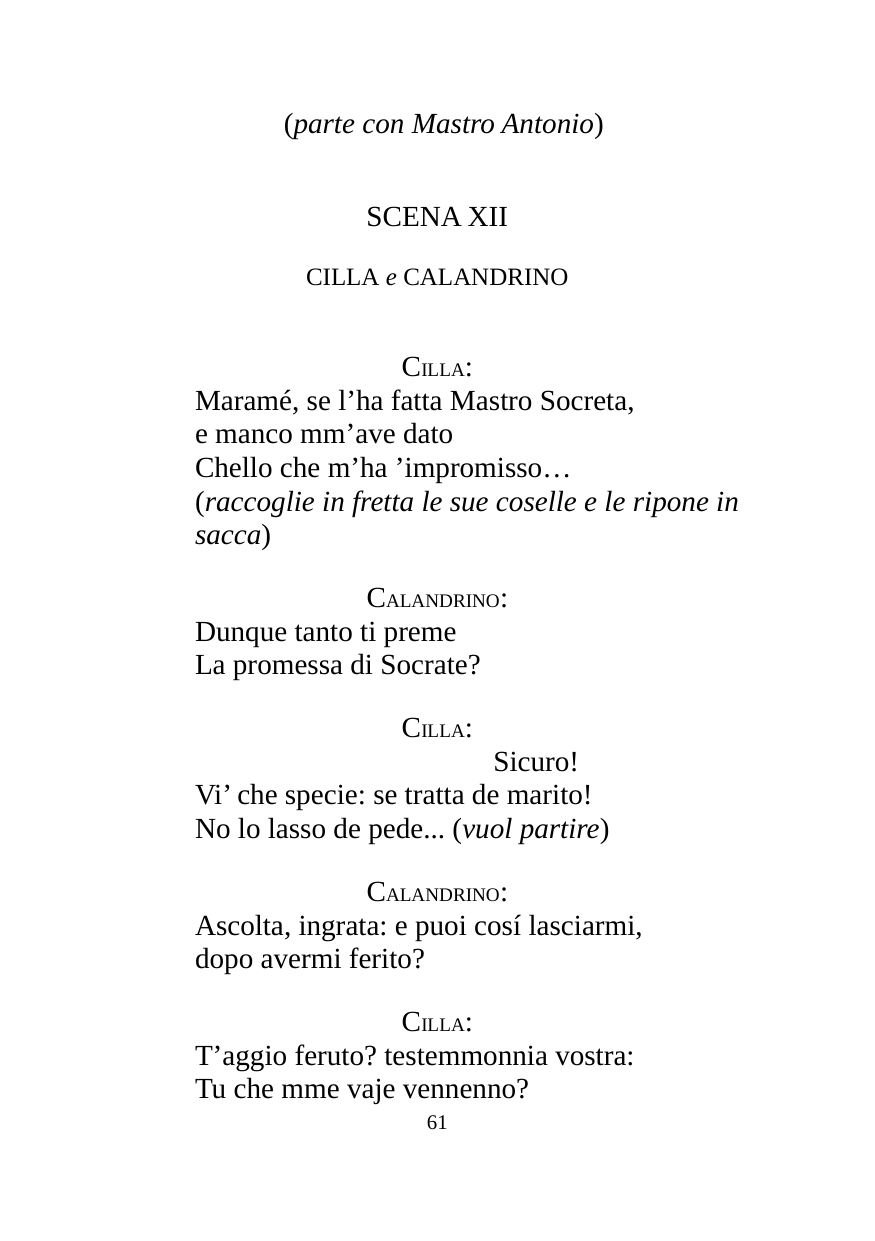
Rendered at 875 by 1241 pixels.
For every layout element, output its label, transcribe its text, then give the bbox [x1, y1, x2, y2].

subtitle Scena XII [106, 199, 768, 232]
text Cilla: [106, 710, 768, 744]
text Maramé, se l’ha fatta Mastro Socreta, e manco mm’ave dato Chello che m’ha ’impromisso… [195, 383, 768, 484]
text Sicuro! [106, 744, 768, 777]
text T’aggio feruto? testemmonnia vostra: Tu che mme vaje vennenno? [195, 1038, 768, 1105]
text Cilla: [106, 349, 768, 383]
text Cilla: [106, 1004, 768, 1038]
text (parte con Mastro Antonio) [106, 106, 768, 140]
text (raccoglie in fretta le sue coselle e le ripone in sacca) [195, 484, 768, 551]
text CILLA e CALANDRINO [165, 262, 709, 291]
text Vi’ che specie: se tratta de marito! No lo lasso de pede... (vuol partire) [195, 777, 768, 844]
text Dunque tanto ti preme La promessa di Socrate? [195, 614, 768, 681]
text Ascolta, ingrata: e puoi cosí lasciarmi, dopo avermi ferito? [195, 908, 768, 975]
text Calandrino: [106, 580, 768, 614]
text Calandrino: [106, 874, 768, 908]
